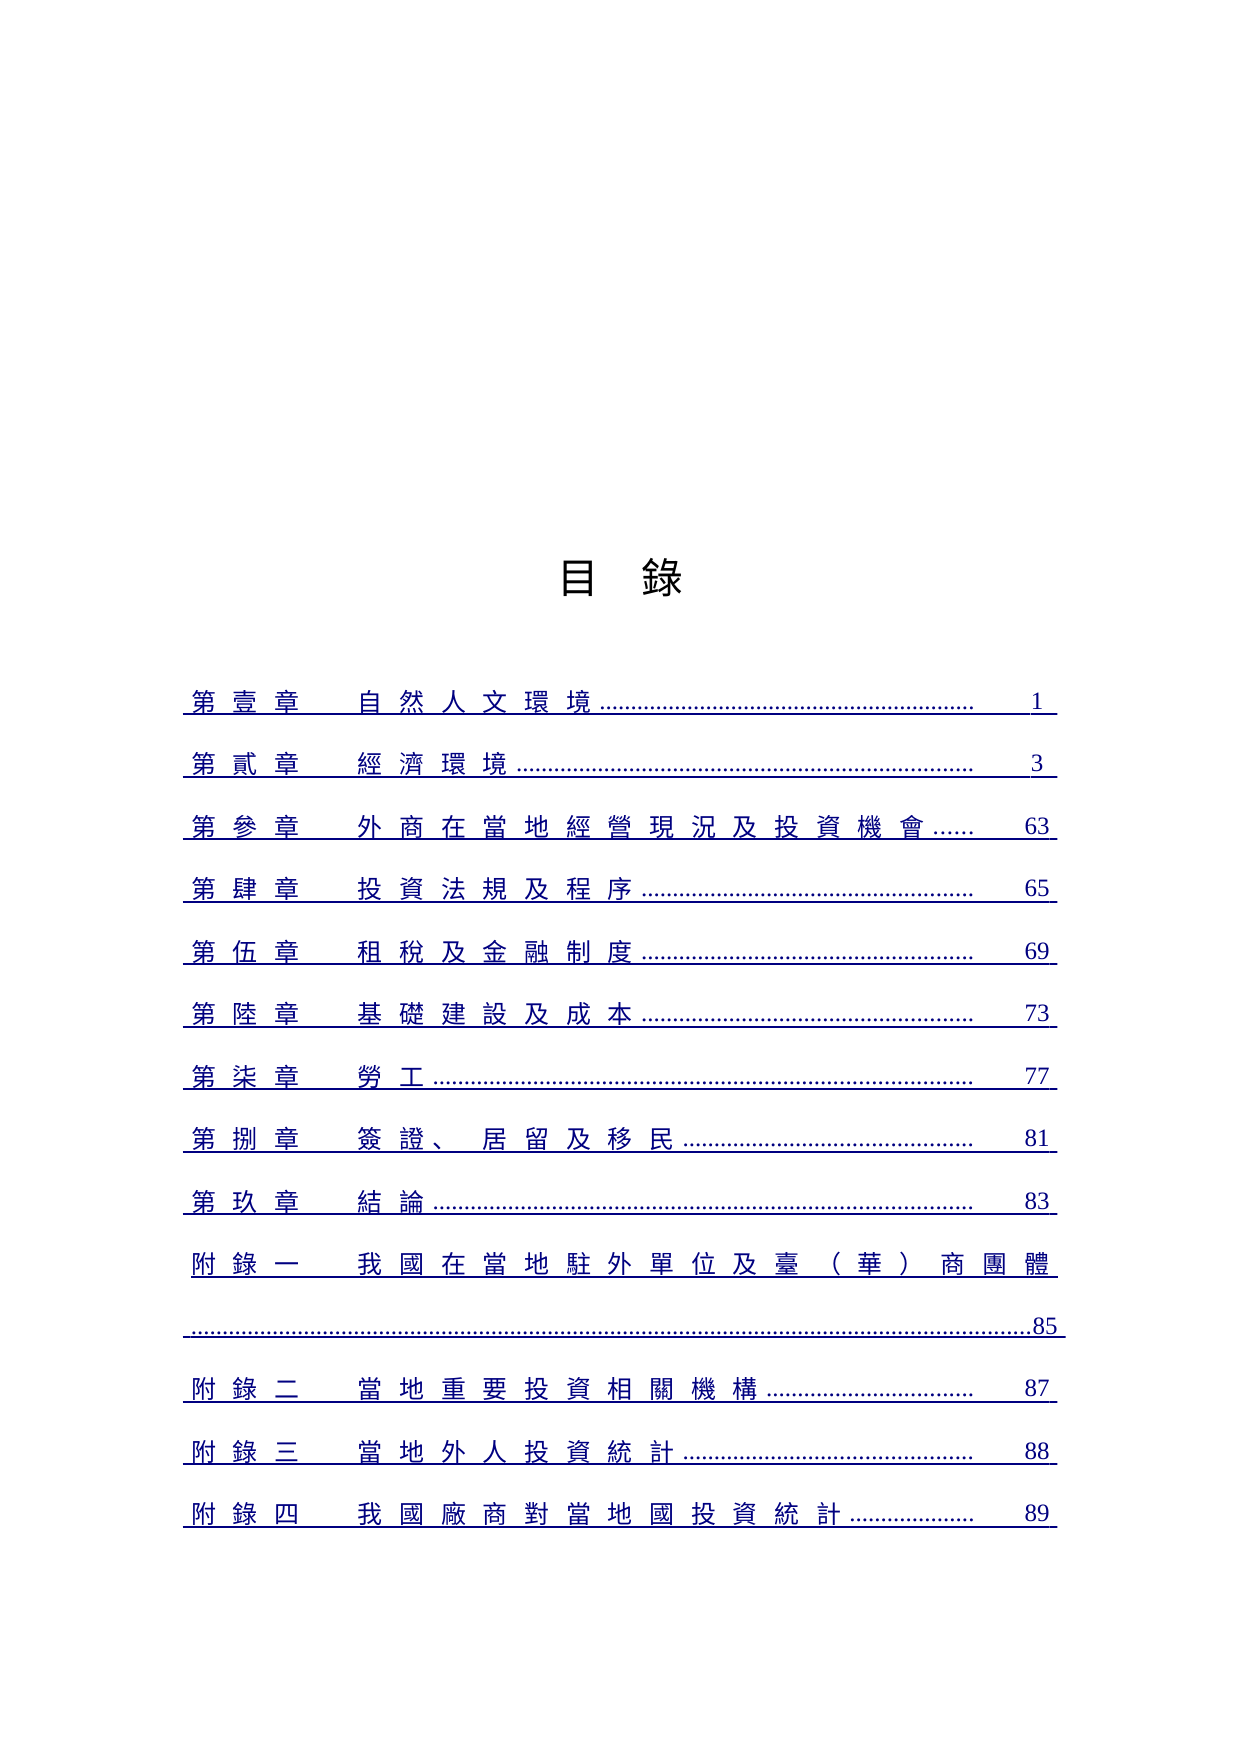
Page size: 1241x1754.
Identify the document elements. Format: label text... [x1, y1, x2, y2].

text [183, 1338, 1058, 1346]
text 第參章 外商在當地經營現況及投資機會 63 [183, 784, 1058, 838]
text [183, 1403, 1058, 1409]
text 第柒章 勞工 77 [183, 1034, 1058, 1088]
text [183, 903, 1058, 909]
text [183, 1028, 1058, 1034]
text 第伍章 租稅及金融制度 69 [183, 909, 1058, 963]
text [183, 1090, 1058, 1096]
text 第玖章 結論 83 [183, 1159, 1058, 1213]
text 第捌章 簽證、居留及移民 81 [183, 1096, 1058, 1151]
text 第肆章 投資法規及程序 65 [183, 846, 1058, 901]
text 附錄一 我國在當地駐外單位及臺（華）商團體 85 [183, 1221, 1058, 1336]
text [183, 840, 1058, 846]
text [183, 1528, 1058, 1534]
text 目 錄 [183, 534, 1058, 596]
text 附錄三 當地外人投資統計 88 [183, 1409, 1058, 1463]
text 附錄二 當地重要投資相關機構 87 [183, 1346, 1058, 1401]
text 第壹章 自然人文環境 1 [183, 659, 1058, 713]
text [183, 715, 1058, 721]
text [183, 1215, 1058, 1221]
text 第貳章 經濟環境 3 [183, 721, 1058, 776]
text [183, 1465, 1058, 1471]
text 第陸章 基礎建設及成本 73 [183, 971, 1058, 1026]
text [183, 778, 1058, 784]
text [183, 965, 1058, 971]
text [183, 1153, 1058, 1159]
text 附錄四 我國廠商對當地國投資統計 89 [183, 1471, 1058, 1526]
